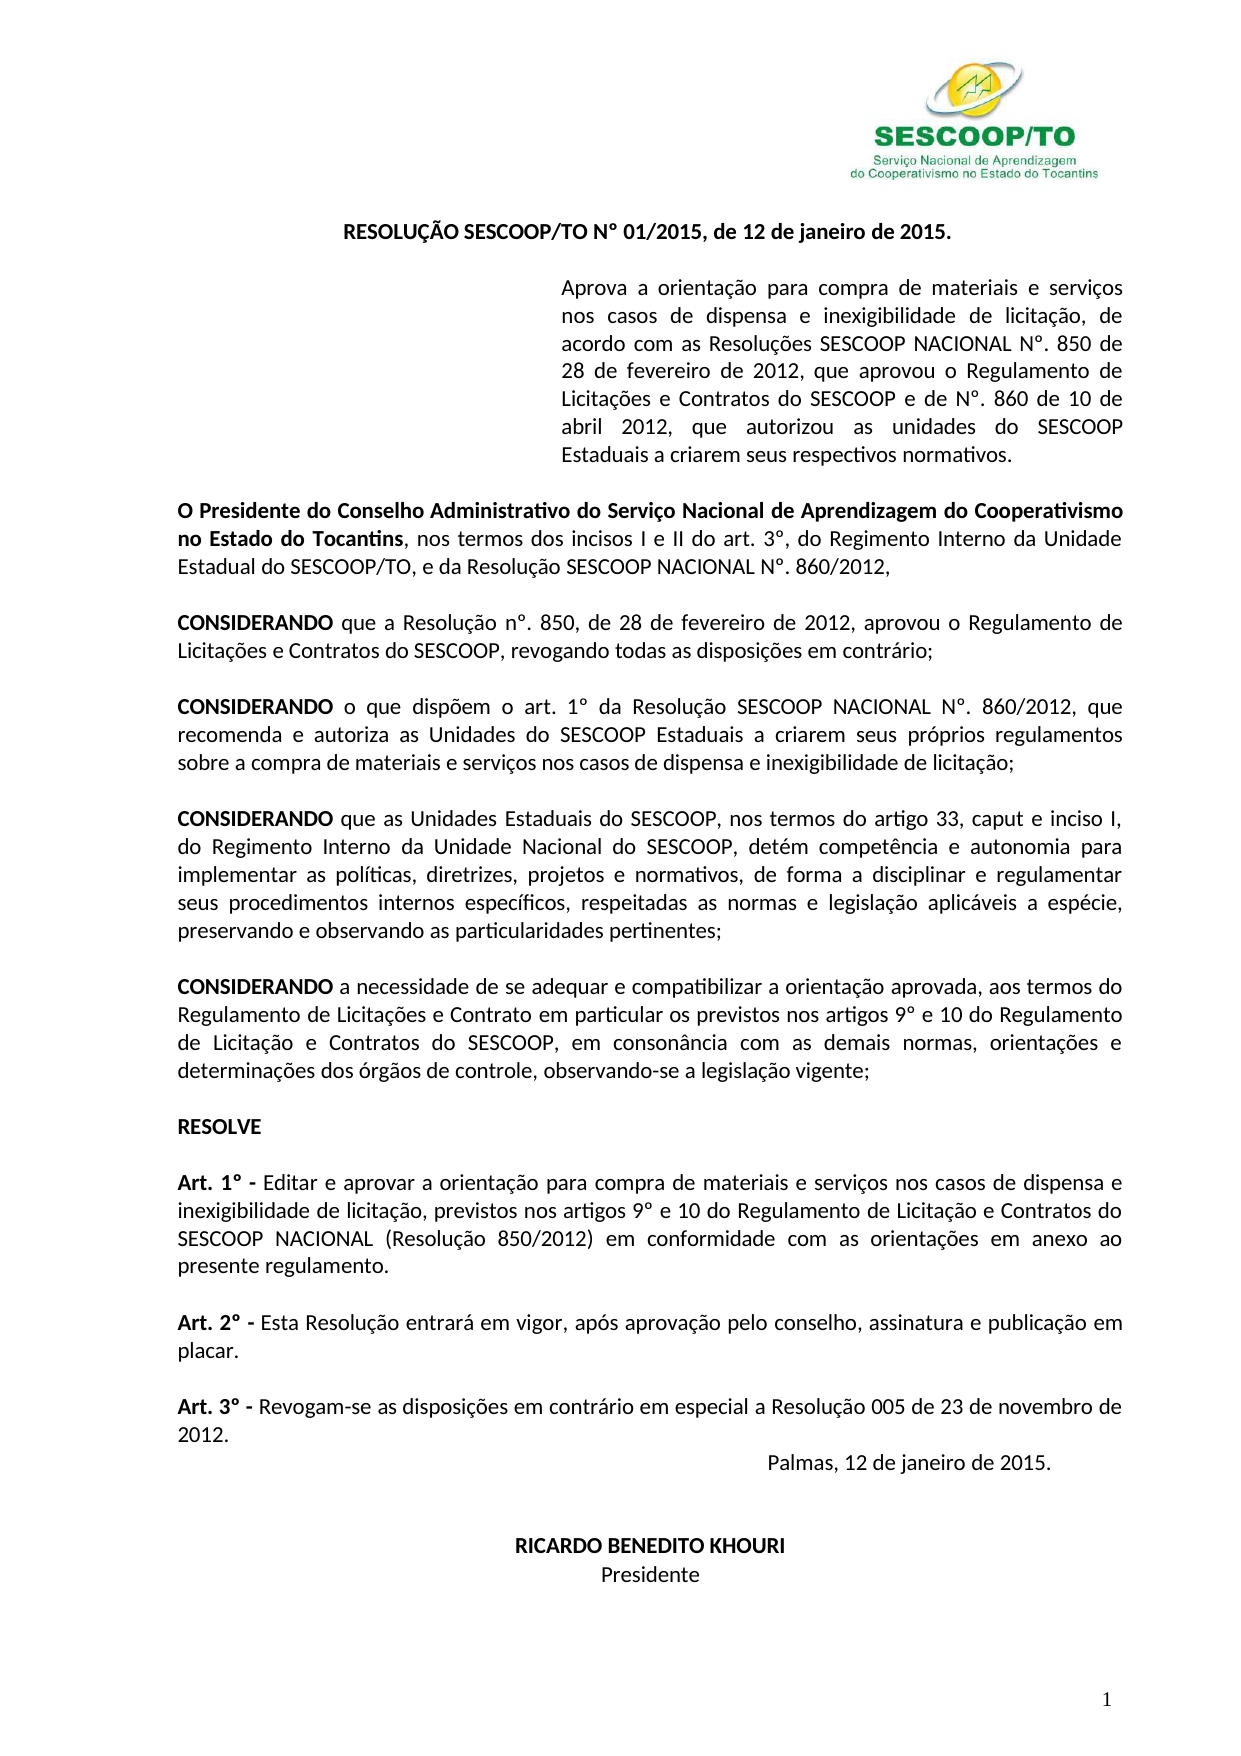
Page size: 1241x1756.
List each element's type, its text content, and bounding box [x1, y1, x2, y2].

text RESOLUÇÃO SESCOOP/TO Nº 01/2015, de 12 de janeiro de 2015. [343, 217, 1134, 245]
text O Presidente do Conselho Administrativo do Serviço Nacional de Aprendizagem do Cooperativismo no Estado do Tocantins, nos termos dos incisos I e II do art. 3º, do Regimento Interno da Unidade Estadual do SESCOOP/TO, e da Resolução SESCOOP NACIONAL Nº. 860/2012, [177, 496, 1123, 580]
text CONSIDERANDO que as Unidades Estaduais do SESCOOP, nos termos do artigo 33, caput e inciso I, do Regimento Interno da Unidade Nacional do SESCOOP, detém competência e autonomia para implementar as políticas, diretrizes, projetos e normativos, de forma a disciplinar e regulamentar seus procedimentos internos específicos, respeitadas as normas e legislação aplicáveis a espécie, preservando e observando as particularidades pertinentes; [177, 804, 1123, 944]
text Art. 3º - Revogam-se as disposições em contrário em especial a Resolução 005 de 23 de novembro de 2012. [177, 1392, 1123, 1448]
text CONSIDERANDO o que dispõem o art. 1º da Resolução SESCOOP NACIONAL Nº. 860/2012, que recomenda e autoriza as Unidades do SESCOOP Estaduais a criarem seus próprios regulamentos sobre a compra de materiais e serviços nos casos de dispensa e inexigibilidade de licitação; [177, 692, 1123, 776]
text RICARDO BENEDITO KHOURI [513, 1532, 787, 1560]
text CONSIDERANDO a necessidade de se adequar e compatibilizar a orientação aprovada, aos termos do Regulamento de Licitações e Contrato em particular os previstos nos artigos 9º e 10 do Regulamento de Licitação e Contratos do SESCOOP, em consonância com as demais normas, orientações e determinações dos órgãos de controle, observando-se a legislação vigente; [177, 972, 1123, 1084]
text Palmas, 12 de janeiro de 2015. [767, 1448, 1134, 1476]
text RESOLVE [177, 1112, 1134, 1140]
text Aprova a orientação para compra de materiais e serviços nos casos de dispensa e inexigibilidade de licitação, de acordo com as Resoluções SESCOOP NACIONAL Nº. 850 de 28 de fevereiro de 2012, que aprovou o Regulamento de Licitações e Contratos do SESCOOP e de Nº. 860 de 10 de abril 2012, que autorizou as unidades do SESCOOP Estaduais a criarem seus respectivos normativos. [561, 273, 1123, 468]
text CONSIDERANDO que a Resolução nº. 850, de 28 de fevereiro de 2012, aprovou o Regulamento de Licitações e Contratos do SESCOOP, revogando todas as disposições em contrário; [177, 608, 1123, 664]
text Presidente [167, 1560, 1134, 1588]
text Art. 1º - Editar e aprovar a orientação para compra de materiais e serviços nos casos de dispensa e inexigibilidade de licitação, previstos nos artigos 9º e 10 do Regulamento de Licitação e Contratos do SESCOOP NACIONAL (Resolução 850/2012) em conformidade com as orientações em anexo ao presente regulamento. [177, 1168, 1123, 1279]
text Art. 2º - Esta Resolução entrará em vigor, após aprovação pelo conselho, assinatura e publicação em placar. [177, 1308, 1123, 1364]
